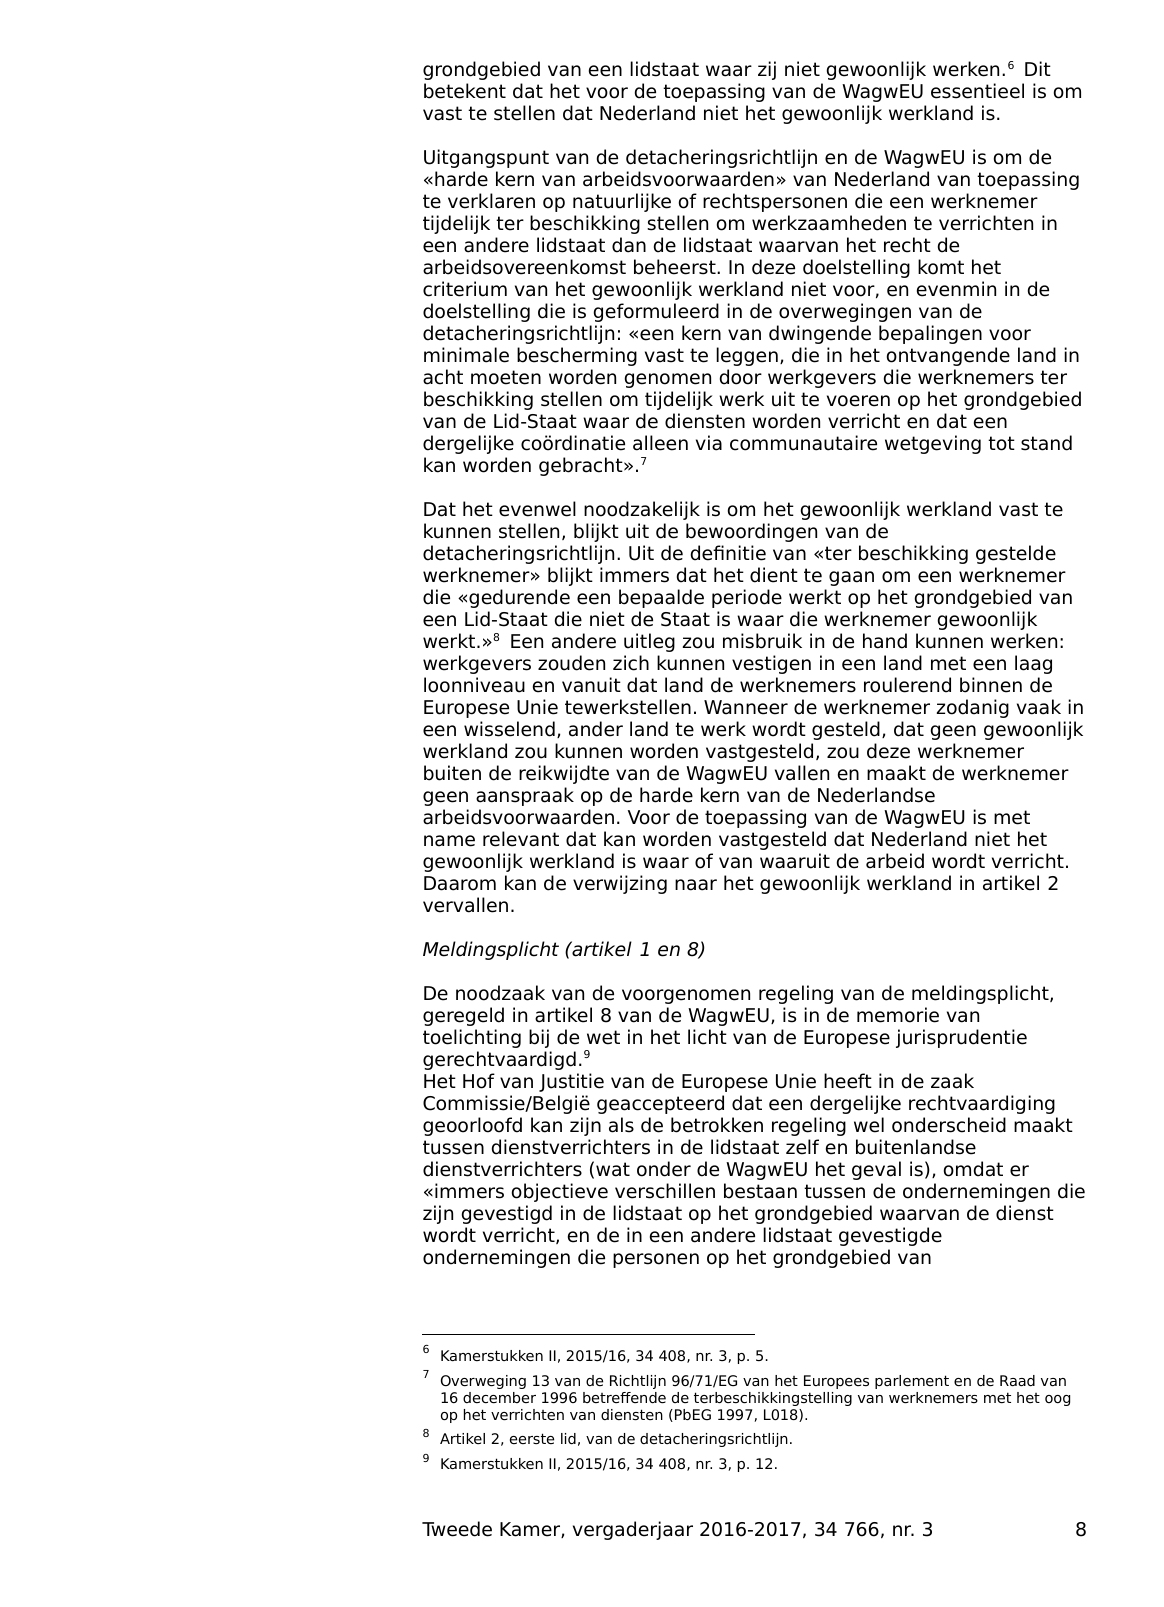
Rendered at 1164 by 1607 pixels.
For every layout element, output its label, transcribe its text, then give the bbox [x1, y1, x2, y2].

text Kamerstukken II, 2015/16, 34 408, nr. 3, p. 5. [422, 1343, 1087, 1366]
text De noodzaak van de voorgenomen regeling van de meldingsplicht, geregeld in artikel 8 van de WagwEU, is in de memorie van toelichting bij de wet in het licht van de Europese jurisprudentie gerechtvaardigd. [422, 983, 1087, 1071]
text Uitgangspunt van de detacheringsrichtlijn en de WagwEU is om de «harde kern van arbeidsvoorwaarden» van Nederland van toepassing te verklaren op natuurlijke of rechtspersonen die een werknemer tijdelijk ter beschikking stellen om werkzaamheden te verrichten in een andere lidstaat dan de lidstaat waarvan het recht de arbeidsovereenkomst beheerst. In deze doelstelling komt het criterium van het gewoonlijk werkland niet voor, en evenmin in de doelstelling die is geformuleerd in de overwegingen van de detacheringsrichtlijn: «een kern van dwingende bepalingen voor minimale bescherming vast te leggen, die in het ontvangende land in acht moeten worden genomen door werkgevers die werknemers ter beschikking stellen om tijdelijk werk uit te voeren op het grondgebied van de Lid-Staat waar de diensten worden verricht en dat een dergelijke coördinatie alleen via communautaire wetgeving tot stand kan worden gebracht». [422, 147, 1087, 477]
text Artikel 2, eerste lid, van de detacheringsrichtlijn. [422, 1427, 1087, 1449]
text Het Hof van Justitie van de Europese Unie heeft in de zaak Commissie/België geaccepteerd dat een dergelijke rechtvaardiging geoorloofd kan zijn als de betrokken regeling wel onderscheid maakt tussen dienstverrichters in de lidstaat zelf en buitenlandse dienstverrichters (wat onder de WagwEU het geval is), omdat er «immers objectieve verschillen bestaan tussen de ondernemingen die zijn gevestigd in de lidstaat op het grondgebied waarvan de dienst wordt verricht, en de in een andere lidstaat gevestigde ondernemingen die personen op het grondgebied van [422, 1071, 1087, 1269]
subtitle Meldingsplicht (artikel 1 en 8) [422, 939, 1087, 961]
text Overweging 13 van de Richtlijn 96/71/EG van het Europees parlement en de Raad van 16 december 1996 betreffende de terbeschikkingstelling van werknemers met het oog op het verrichten van diensten (PbEG 1997, L018). [422, 1368, 1087, 1424]
text Dat het evenwel noodzakelijk is om het gewoonlijk werkland vast te kunnen stellen, blijkt uit de bewoordingen van de detacheringsrichtlijn. Uit de definitie van «ter beschikking gestelde werknemer» blijkt immers dat het dient te gaan om een werknemer die «gedurende een bepaalde periode werkt op het grondgebied van een Lid-Staat die niet de Staat is waar die werknemer gewoonlijk werkt.» Een andere uitleg zou misbruik in de hand kunnen werken: werkgevers zouden zich kunnen vestigen in een land met een laag loonniveau en vanuit dat land de werknemers roulerend binnen de Europese Unie tewerkstellen. Wanneer de werknemer zodanig vaak in een wisselend, ander land te werk wordt gesteld, dat geen gewoonlijk werkland zou kunnen worden vastgesteld, zou deze werknemer buiten de reikwijdte van de WagwEU vallen en maakt de werknemer geen aanspraak op de harde kern van de Nederlandse arbeidsvoorwaarden. Voor de toepassing van de WagwEU is met name relevant dat kan worden vastgesteld dat Nederland niet het gewoonlijk werkland is waar of van waaruit de arbeid wordt verricht. Daarom kan de verwijzing naar het gewoonlijk werkland in artikel 2 vervallen. [422, 499, 1087, 917]
text Kamerstukken II, 2015/16, 34 408, nr. 3, p. 12. [422, 1452, 1087, 1474]
text grondgebied van een lidstaat waar zij niet gewoonlijk werken. Dit betekent dat het voor de toepassing van de WagwEU essentieel is om vast te stellen dat Nederland niet het gewoonlijk werkland is. [422, 59, 1087, 125]
